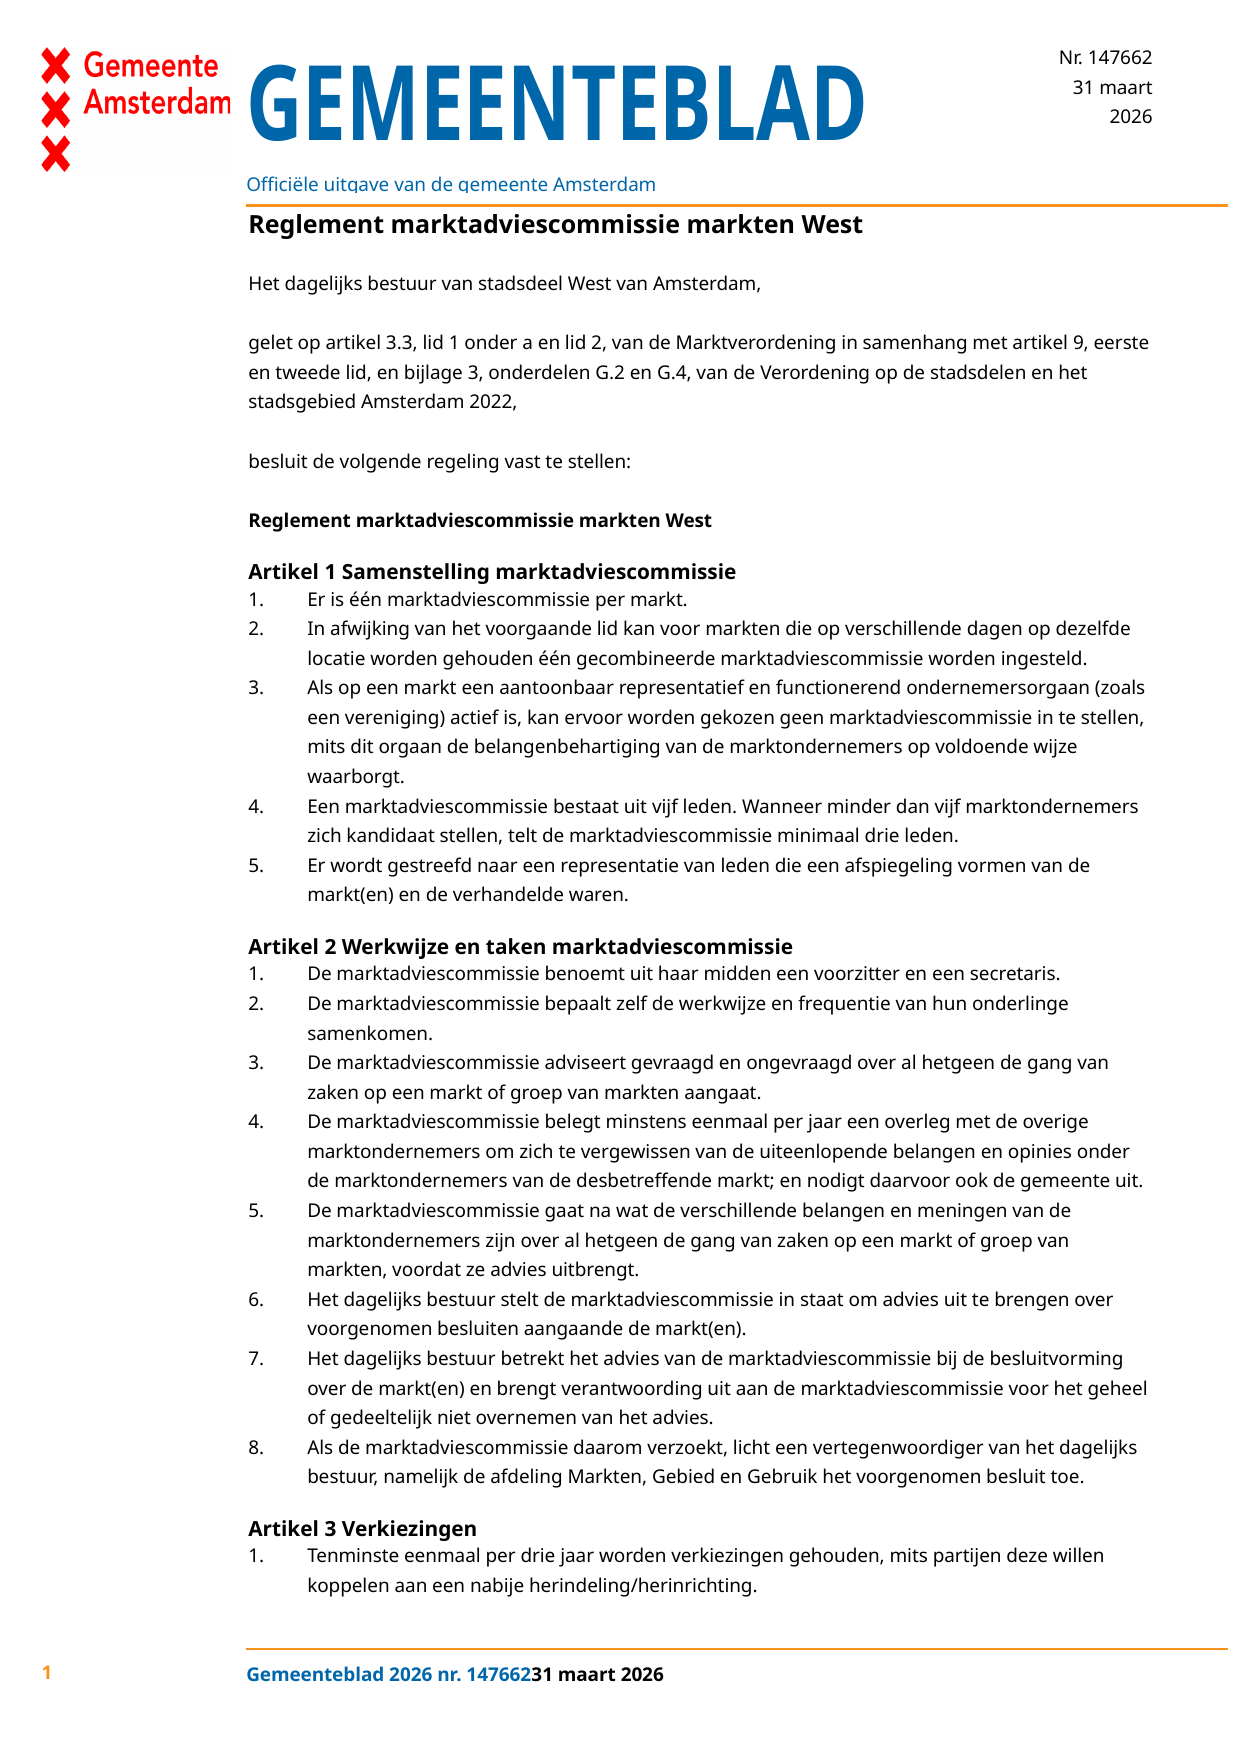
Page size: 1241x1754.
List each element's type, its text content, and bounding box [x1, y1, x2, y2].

list Het dagelijks bestuur betrekt het advies van de marktadviescommissie bij de besluitvorming over de markt(en) en brengt verantwoording uit aan de marktadviescommissie voor het geheel of gedeeltelijk niet overnemen van het advies. [248, 1345, 1152, 1430]
list De marktadviescommissie belegt minstens eenmaal per jaar een overleg met de overige marktondernemers om zich te vergewissen van de uiteenlopende belangen en opinies onder de marktondernemers van de desbetreffende markt; en nodigt daarvoor ook de gemeente uit. [248, 1108, 1152, 1193]
list Als de marktadviescommissie daarom verzoekt, licht een vertegenwoordiger van het dagelijks bestuur, namelijk de afdeling Markten, Gebied en Gebruik het voorgenomen besluit toe. [248, 1434, 1152, 1489]
list Een marktadviescommissie bestaat uit vijf leden. Wanneer minder dan vijf marktondernemers zich kandidaat stellen, telt de marktadviescommissie minimaal drie leden. [248, 793, 1152, 848]
text Artikel 3 Verkiezingen [248, 1514, 1152, 1542]
list De marktadviescommissie adviseert gevraagd en ongevraagd over al hetgeen de gang van zaken op een markt of groep van markten aangaat. [248, 1049, 1152, 1104]
list Als op een markt een aantoonbaar representatief en functionerend ondernemersorgaan (zoals een vereniging) actief is, kan ervoor worden gekozen geen marktadviescommissie in te stellen, mits dit orgaan de belangenbehartiging van de marktondernemers op voldoende wijze waarborgt. [248, 674, 1152, 789]
list De marktadviescommissie bepaalt zelf de werkwijze en frequentie van hun onderlinge samenkomen. [248, 990, 1152, 1045]
text Artikel 2 Werkwijze en taken marktadviescommissie [248, 932, 1152, 961]
list Het dagelijks bestuur stelt de marktadviescommissie in staat om advies uit te brengen over voorgenomen besluiten aangaande de markt(en). [248, 1286, 1152, 1341]
text Reglement marktadviescommissie markten West [248, 207, 1152, 241]
list Tenminste eenmaal per drie jaar worden verkiezingen gehouden, mits partijen deze willen koppelen aan een nabije herindeling/herinrichting. [248, 1542, 1152, 1598]
list De marktadviescommissie benoemt uit haar midden een voorzitter en een secretaris. [248, 961, 1152, 986]
list Er is één marktadviescommissie per markt. [248, 586, 1152, 612]
list In afwijking van het voorgaande lid kan voor markten die op verschillende dagen op dezelfde locatie worden gehouden één gecombineerde marktadviescommissie worden ingesteld. [248, 615, 1152, 671]
picture [41, 47, 231, 172]
text gelet op artikel 3.3, lid 1 onder a en lid 2, van de Marktverordening in samenhang met artikel 9, eerste en tweede lid, en bijlage 3, onderdelen G.2 en G.4, van de Verordening op de stadsdelen en het stadsgebied Amsterdam 2022, [248, 329, 1152, 414]
list Er wordt gestreefd naar een representatie van leden die een afspiegeling vormen van de markt(en) en de verhandelde waren. [248, 852, 1152, 907]
text Het dagelijks bestuur van stadsdeel West van Amsterdam, [248, 270, 1152, 296]
text Reglement marktadviescommissie markten West [248, 507, 1152, 533]
list De marktadviescommissie gaat na wat de verschillende belangen en meningen van de marktondernemers zijn over al hetgeen de gang van zaken op een markt of groep van markten, voordat ze advies uitbrengt. [248, 1197, 1152, 1282]
text Artikel 1 Samenstelling marktadviescommissie [248, 557, 1152, 586]
text besluit de volgende regeling vast te stellen: [248, 448, 1152, 473]
